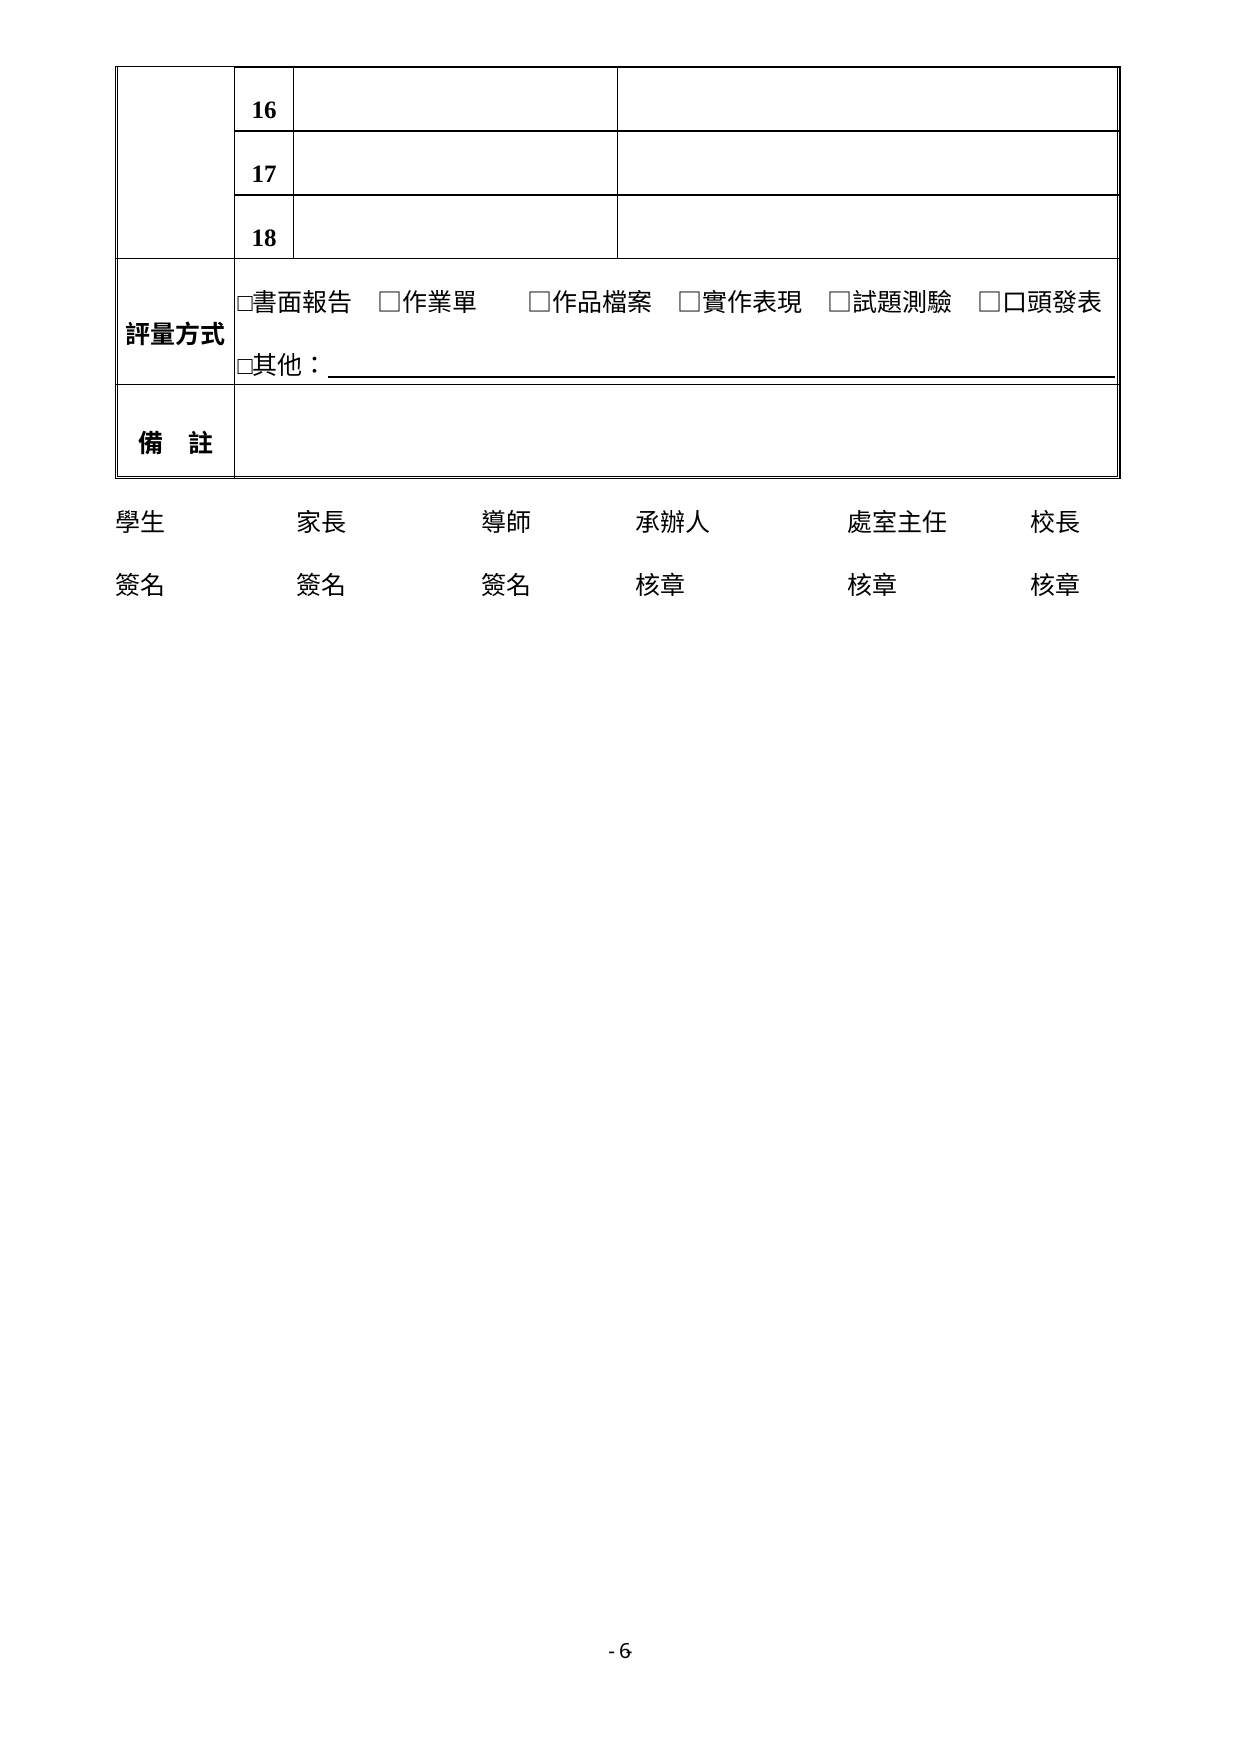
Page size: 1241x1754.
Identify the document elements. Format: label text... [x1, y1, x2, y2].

table_cell [618, 132, 1117, 194]
table_cell [1121, 384, 1210, 476]
table_cell 備 註 [118, 385, 234, 476]
table_cell [1121, 258, 1210, 384]
table_cell 16 [235, 68, 293, 130]
table_cell 導師 簽名 [478, 479, 632, 604]
table_cell [294, 196, 617, 258]
table_cell [1121, 66, 1210, 130]
table_cell [618, 68, 1117, 130]
table_cell 評量方式 [118, 259, 234, 384]
table_cell 家長 簽名 [294, 479, 478, 604]
table_cell [1121, 130, 1210, 194]
table_cell [294, 68, 617, 130]
table_cell □書面報告 □作業單 □作品檔案 □實作表現 □試題測驗 □口頭發表 □其他： [235, 259, 1117, 384]
table_cell [1121, 194, 1210, 258]
table_cell [618, 196, 1117, 258]
table_cell 校長 核章 [1027, 476, 1210, 604]
table_cell 處室主任 核章 [844, 479, 1027, 604]
table_cell 學生 簽名 [112, 476, 293, 604]
table_cell 17 [235, 132, 293, 194]
table_cell 承辦人 核章 [632, 479, 844, 604]
table_cell [235, 385, 1117, 476]
table_cell 18 [235, 196, 293, 258]
table_cell [118, 67, 234, 258]
table_cell [294, 132, 617, 194]
